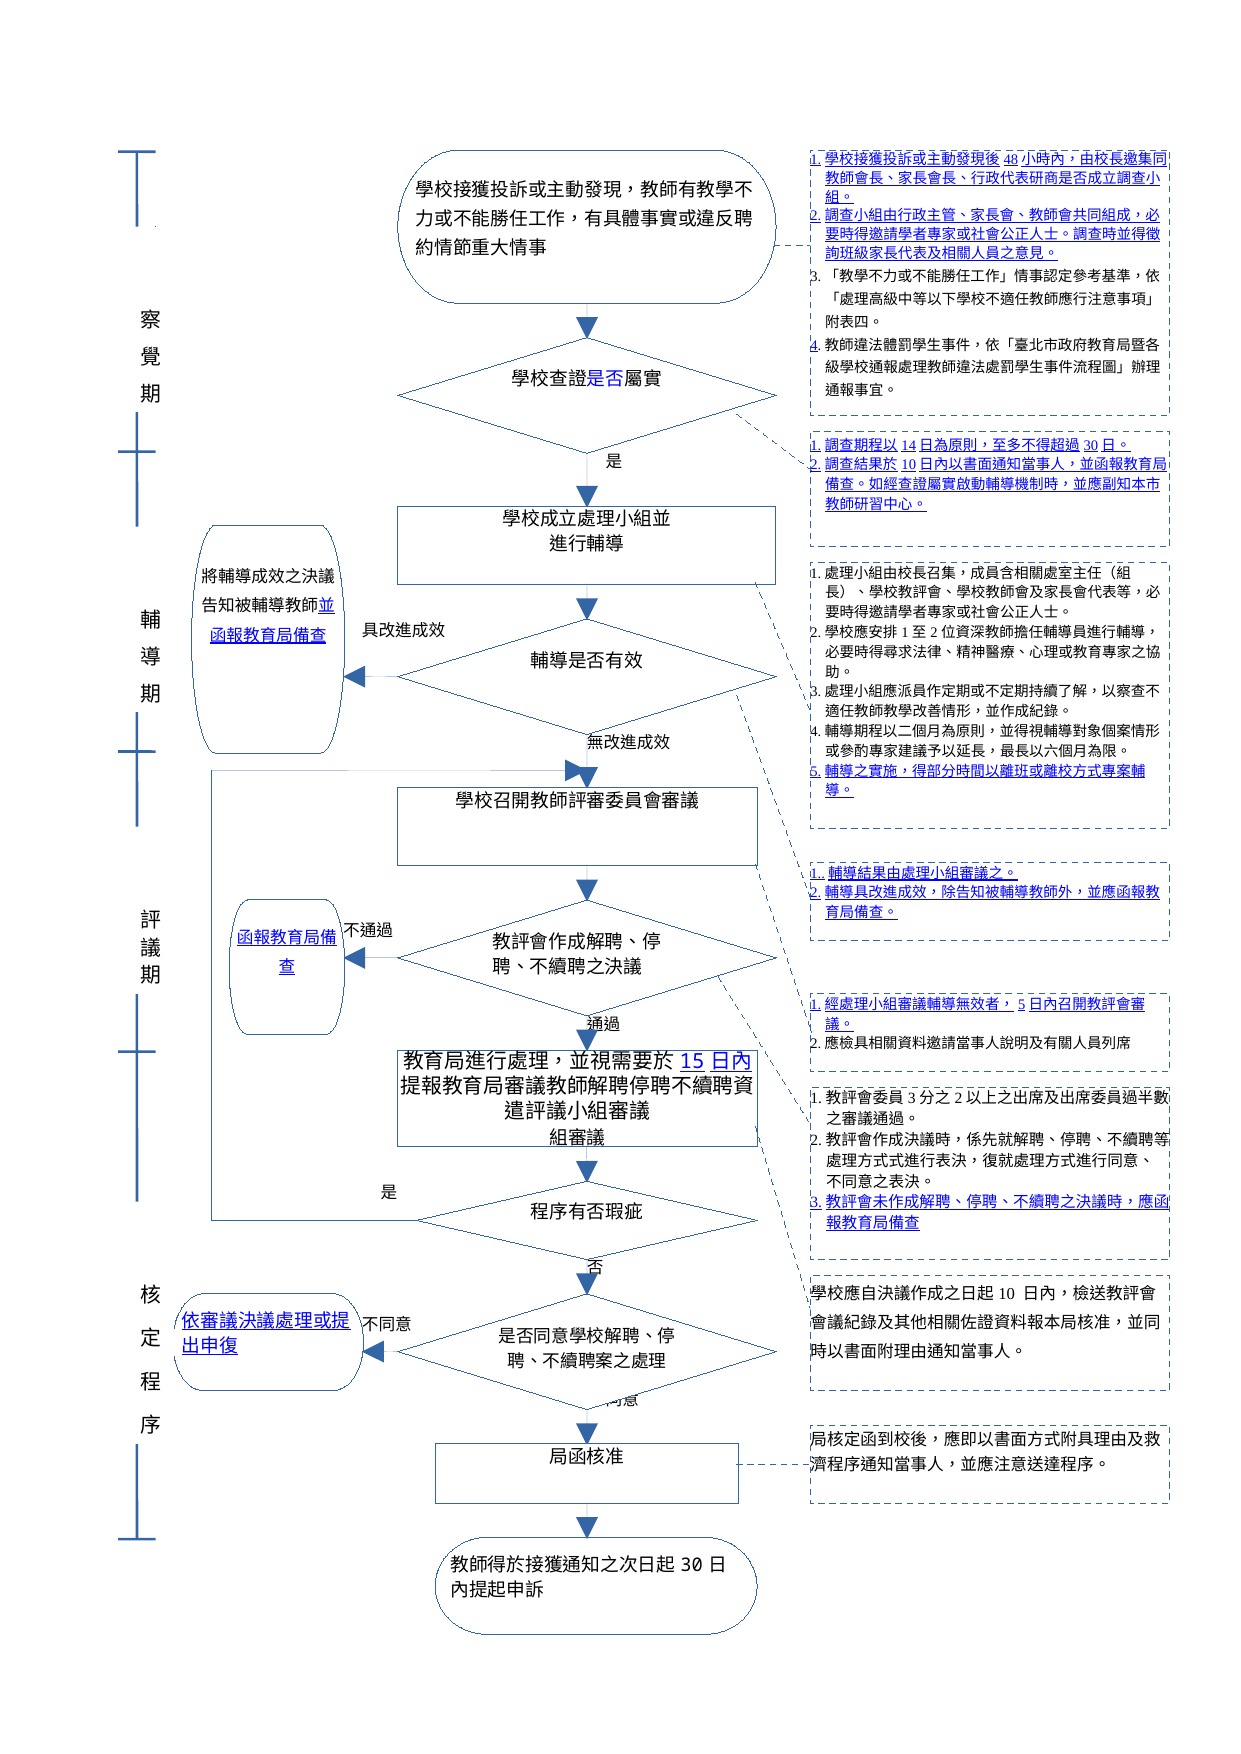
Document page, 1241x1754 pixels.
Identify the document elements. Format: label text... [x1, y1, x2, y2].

text 輔導期 [135, 609, 166, 704]
text 評議期 [135, 909, 166, 985]
text 察覺期 [135, 309, 166, 404]
text 核定程序 [135, 1284, 166, 1435]
